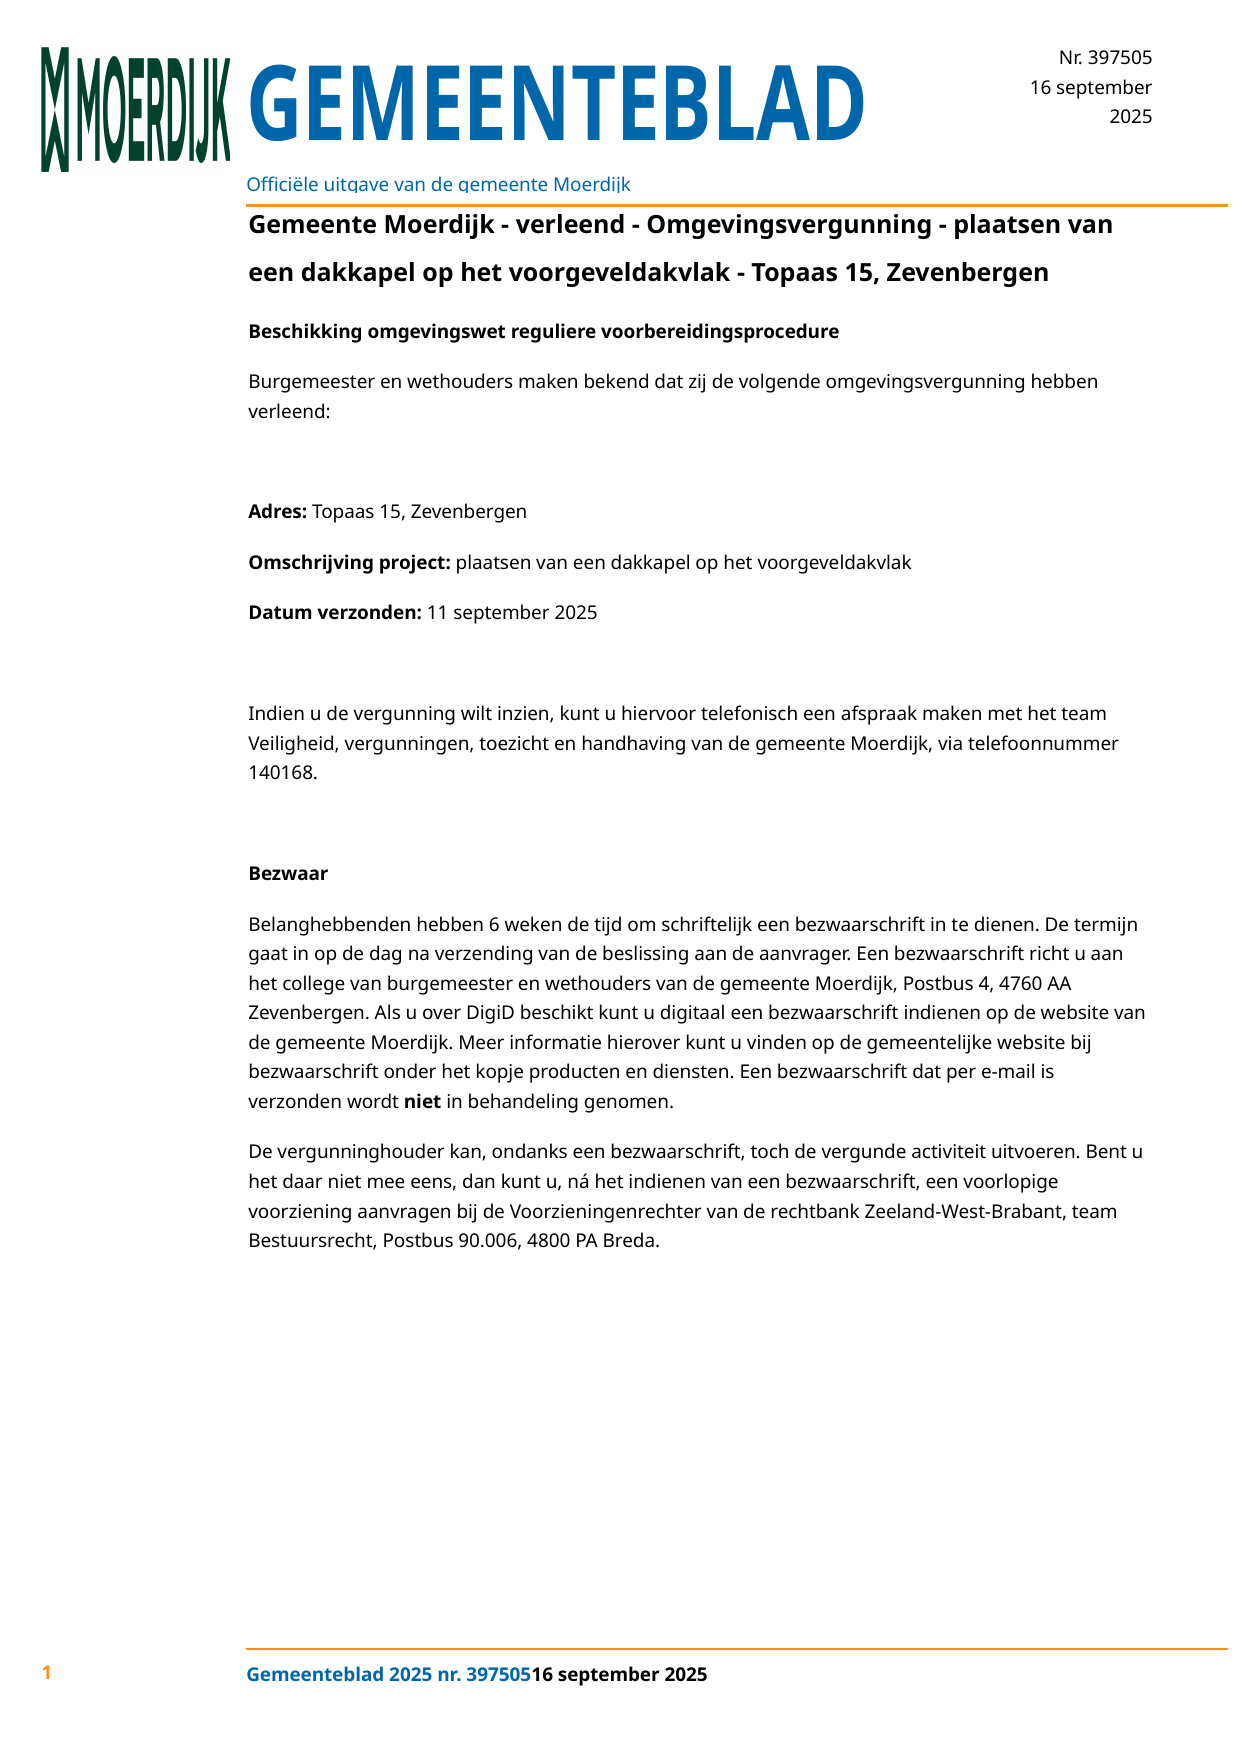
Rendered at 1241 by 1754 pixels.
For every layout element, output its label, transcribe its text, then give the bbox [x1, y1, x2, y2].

text Indien u de vergunning wilt inzien, kunt u hiervoor telefonisch een afspraak maken met het team Veiligheid, vergunningen, toezicht en handhaving van de gemeente Moerdijk, via telefoonnummer 140168. [248, 700, 1152, 785]
text De vergunninghouder kan, ondanks een bezwaarschrift, toch de vergunde activiteit uitvoeren. Bent u het daar niet mee eens, dan kunt u, ná het indienen van een bezwaarschrift, een voorlopige voorziening aanvragen bij de Voorzieningenrechter van de rechtbank Zeeland-West-Brabant, team Bestuursrecht, Postbus 90.006, 4800 PA Breda. [248, 1139, 1152, 1253]
text Datum verzonden: 11 september 2025 [248, 599, 1152, 625]
text Belanghebbenden hebben 6 weken de tijd om schriftelijk een bezwaarschrift in te dienen. De termijn gaat in op de dag na verzending van de beslissing aan de aanvrager. Een bezwaarschrift richt u aan het college van burgemeester en wethouders van de gemeente Moerdijk, Postbus 4, 4760 AA Zevenbergen. Als u over DigiD beschikt kunt u digitaal een bezwaarschrift indienen op de website van de gemeente Moerdijk. Meer informatie hierover kunt u vinden op de gemeentelijke website bij bezwaarschrift onder het kopje producten en diensten. Een bezwaarschrift dat per e-mail is verzonden wordt niet in behandeling genomen. [248, 911, 1152, 1114]
text Burgemeester en wethouders maken bekend dat zij de volgende omgevingsvergunning hebben verleend: [248, 368, 1152, 424]
picture [41, 47, 231, 172]
text Bezwaar [248, 860, 1152, 886]
text Omschrijving project: plaatsen van een dakkapel op het voorgeveldakvlak [248, 549, 1152, 575]
text Adres: Topaas 15, Zevenbergen [248, 499, 1152, 524]
text Beschikking omgevingswet reguliere voorbereidingsprocedure [248, 318, 1152, 344]
text Gemeente Moerdijk - verleend - Omgevingsvergunning - plaatsen van een dakkapel op het voorgeveldakvlak - Topaas 15, Zevenbergen [248, 207, 1152, 288]
